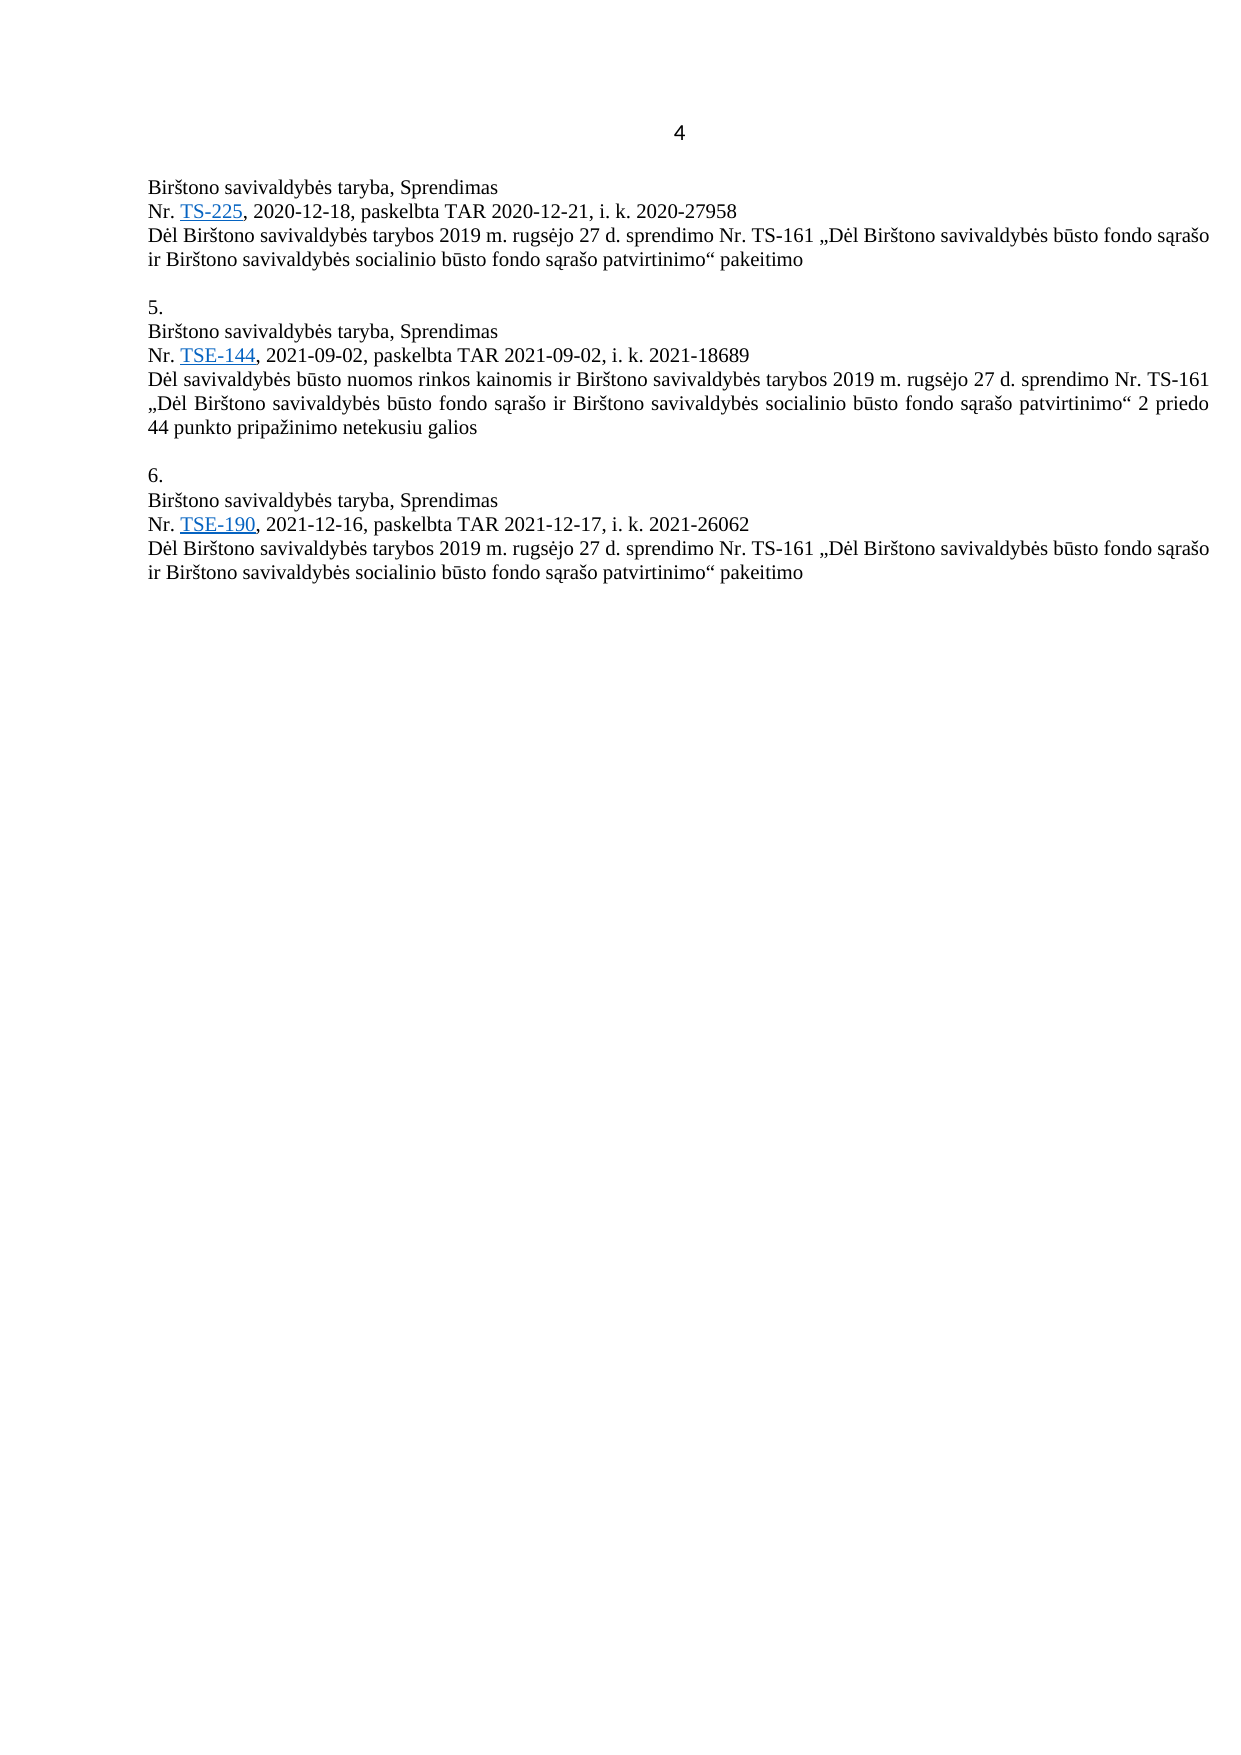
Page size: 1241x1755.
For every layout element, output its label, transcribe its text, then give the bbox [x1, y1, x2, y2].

text Dėl savivaldybės būsto nuomos rinkos kainomis ir Birštono savivaldybės tarybos 2019 m. rugsėjo 27 d. sprendimo Nr. TS-161 „Dėl Birštono savivaldybės būsto fondo sąrašo ir Birštono savivaldybės socialinio būsto fondo sąrašo patvirtinimo“ 2 priedo 44 punkto pripažinimo netekusiu galios [148, 367, 1211, 439]
text Nr. TSE-190, 2021-12-16, paskelbta TAR 2021-12-17, i. k. 2021-26062 [148, 512, 1211, 536]
text Dėl Birštono savivaldybės tarybos 2019 m. rugsėjo 27 d. sprendimo Nr. TS-161 „Dėl Birštono savivaldybės būsto fondo sąrašo ir Birštono savivaldybės socialinio būsto fondo sąrašo patvirtinimo“ pakeitimo [148, 536, 1211, 584]
text 6. [148, 463, 1211, 487]
text Birštono savivaldybės taryba, Sprendimas [148, 175, 1211, 199]
text 5. [148, 295, 1211, 319]
text Birštono savivaldybės taryba, Sprendimas [148, 487, 1211, 512]
text Nr. TS-225, 2020-12-18, paskelbta TAR 2020-12-21, i. k. 2020-27958 [148, 199, 1211, 223]
text Birštono savivaldybės taryba, Sprendimas [148, 319, 1211, 343]
text Dėl Birštono savivaldybės tarybos 2019 m. rugsėjo 27 d. sprendimo Nr. TS-161 „Dėl Birštono savivaldybės būsto fondo sąrašo ir Birštono savivaldybės socialinio būsto fondo sąrašo patvirtinimo“ pakeitimo [148, 223, 1211, 271]
text Nr. TSE-144, 2021-09-02, paskelbta TAR 2021-09-02, i. k. 2021-18689 [148, 343, 1211, 367]
